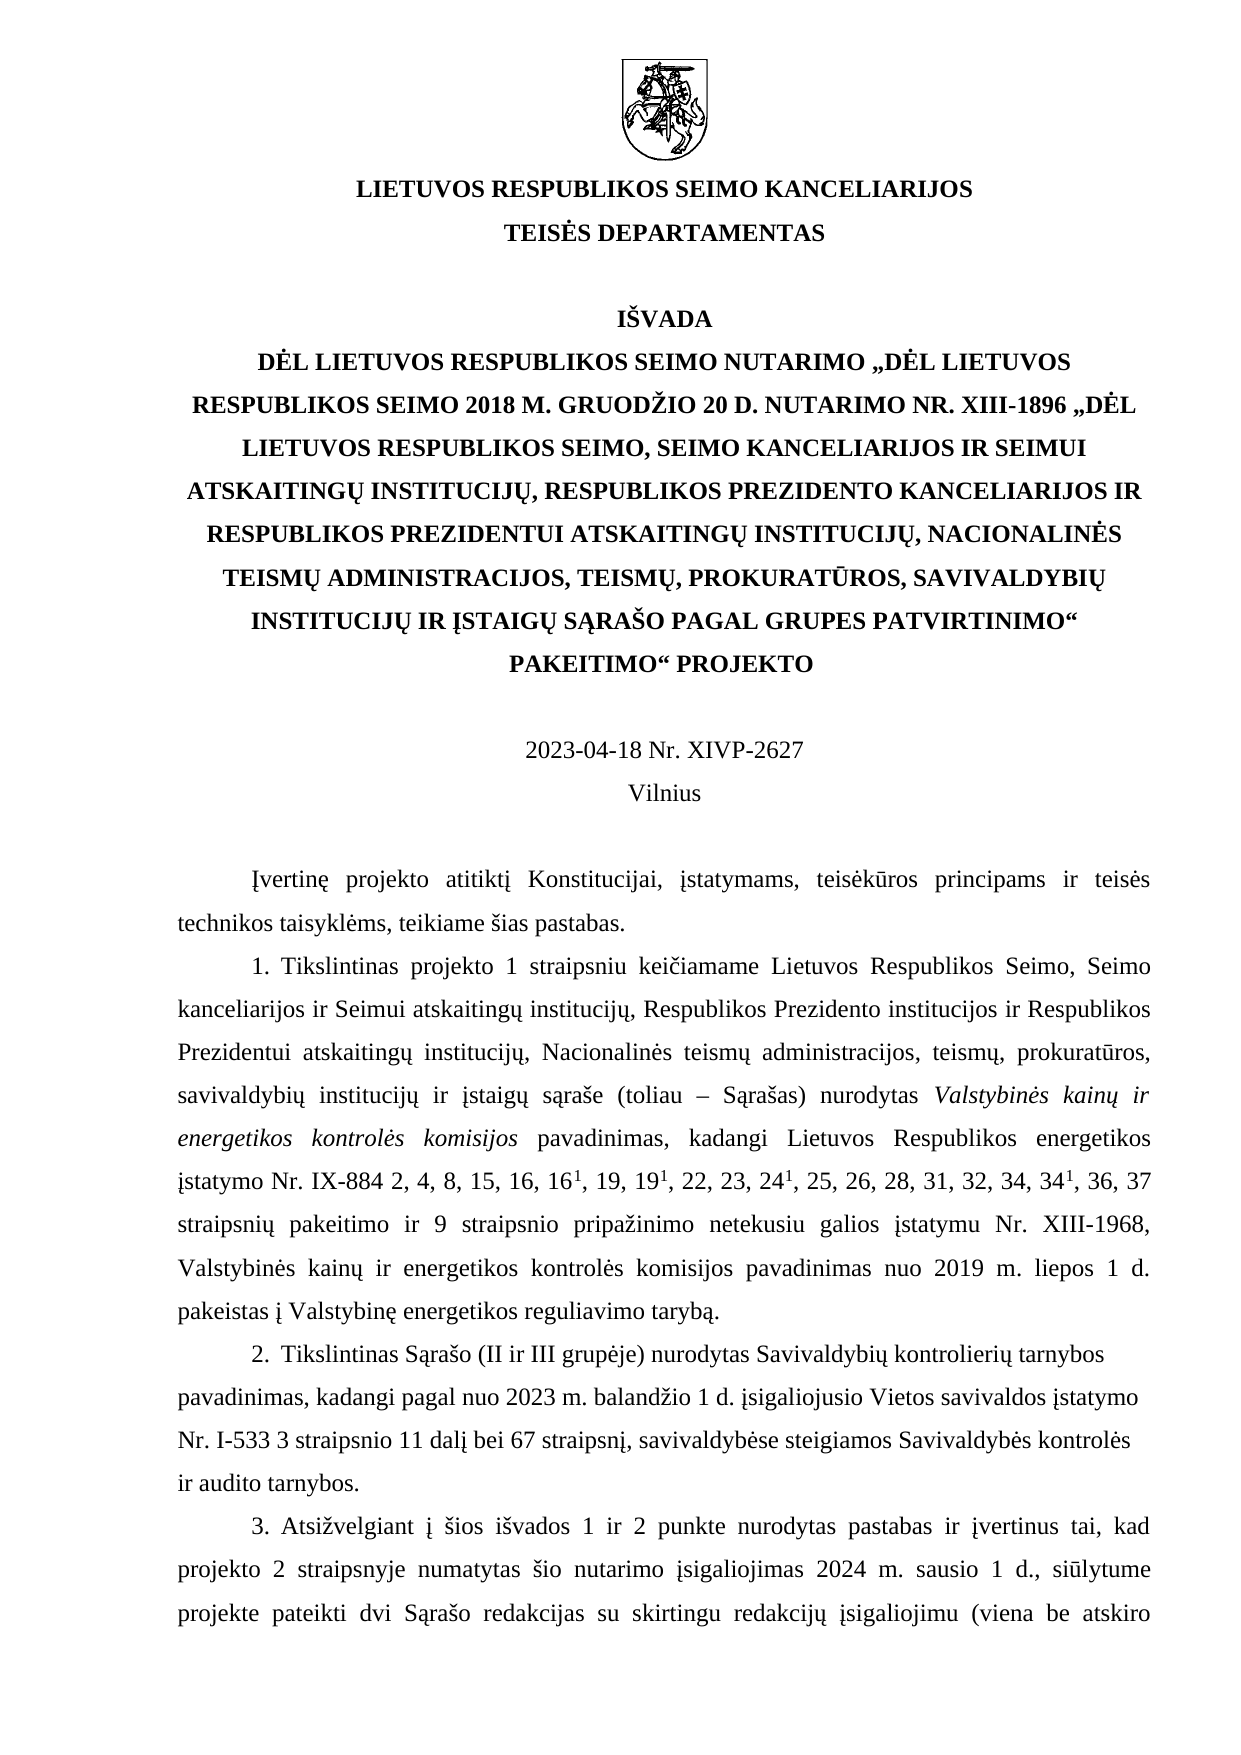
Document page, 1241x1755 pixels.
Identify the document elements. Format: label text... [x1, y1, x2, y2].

text DĖL LIETUVOS RESPUBLIKOS SEIMO NUTARIMO „DĖL LIETUVOS RESPUBLIKOS SEIMO 2018 M. GRUODŽIO 20 D. NUTARIMO NR. XIII-1896 „DĖL LIETUVOS RESPUBLIKOS SEIMO, SEIMO KANCELIARIJOS IR SEIMUI ATSKAITINGŲ INSTITUCIJŲ, RESPUBLIKOS PREZIDENTO KANCELIARIJOS IR RESPUBLIKOS PREZIDENTUI ATSKAITINGŲ INSTITUCIJŲ, NACIONALINĖS TEISMŲ ADMINISTRACIJOS, TEISMŲ, PROKURATŪROS, SAVIVALDYBIŲ INSTITUCIJŲ IR ĮSTAIGŲ SĄRAŠO PAGAL GRUPES PATVIRTINIMO“ PAKEITIMO“ PROJEKTO [177, 347, 1152, 678]
text Vilnius [177, 778, 1152, 807]
list Tikslintinas projekto 1 straipsniu keičiamame Lietuvos Respublikos Seimo, Seimo kanceliarijos ir Seimui atskaitingų institucijų, Respublikos Prezidento institucijos ir Respublikos Prezidentui atskaitingų institucijų, Nacionalinės teismų administracijos, teismų, prokuratūros, savivaldybių institucijų ir įstaigų sąraše (toliau – Sąrašas) nurodytas Valstybinės kainų ir energetikos kontrolės komisijos pavadinimas, kadangi Lietuvos Respublikos energetikos įstatymo Nr. IX-884 2, 4, 8, 15, 16, 161, 19, 191, 22, 23, 241, 25, 26, 28, 31, 32, 34, 341, 36, 37 straipsnių pakeitimo ir 9 straipsnio pripažinimo netekusiu galios įstatymu Nr. XIII-1968, Valstybinės kainų ir energetikos kontrolės komisijos pavadinimas nuo 2019 m. liepos 1 d. pakeistas į Valstybinę energetikos reguliavimo tarybą. [177, 951, 1152, 1324]
list Atsižvelgiant į šios išvados 1 ir 2 punkte nurodytas pastabas ir įvertinus tai, kad projekto 2 straipsnyje numatytas šio nutarimo įsigaliojimas 2024 m. sausio 1 d., siūlytume projekte pateikti dvi Sąrašo redakcijas su skirtingu redakcijų įsigaliojimu (viena be atskiro [177, 1511, 1152, 1626]
text Įvertinę projekto atitiktį Konstitucijai, įstatymams, teisėkūros principams ir teisės technikos taisyklėms, teikiame šias pastabas. [177, 864, 1152, 936]
subtitle TEISĖS DEPARTAMENTAS [177, 218, 1152, 246]
text 2023-04-18 Nr. XIVP-2627 [177, 735, 1152, 764]
text LIETUVOS RESPUBLIKOS SEIMO KANCELIARIJOS [177, 174, 1152, 203]
text IŠVADA [177, 304, 1152, 333]
list Tikslintinas Sąrašo (II ir III grupėje) nurodytas Savivaldybių kontrolierių tarnybos pavadinimas, kadangi pagal nuo 2023 m. balandžio 1 d. įsigaliojusio Vietos savivaldos įstatymo Nr. I-533 3 straipsnio 11 dalį bei 67 straipsnį, savivaldybėse steigiamos Savivaldybės kontrolės ir audito tarnybos. [177, 1339, 1152, 1497]
